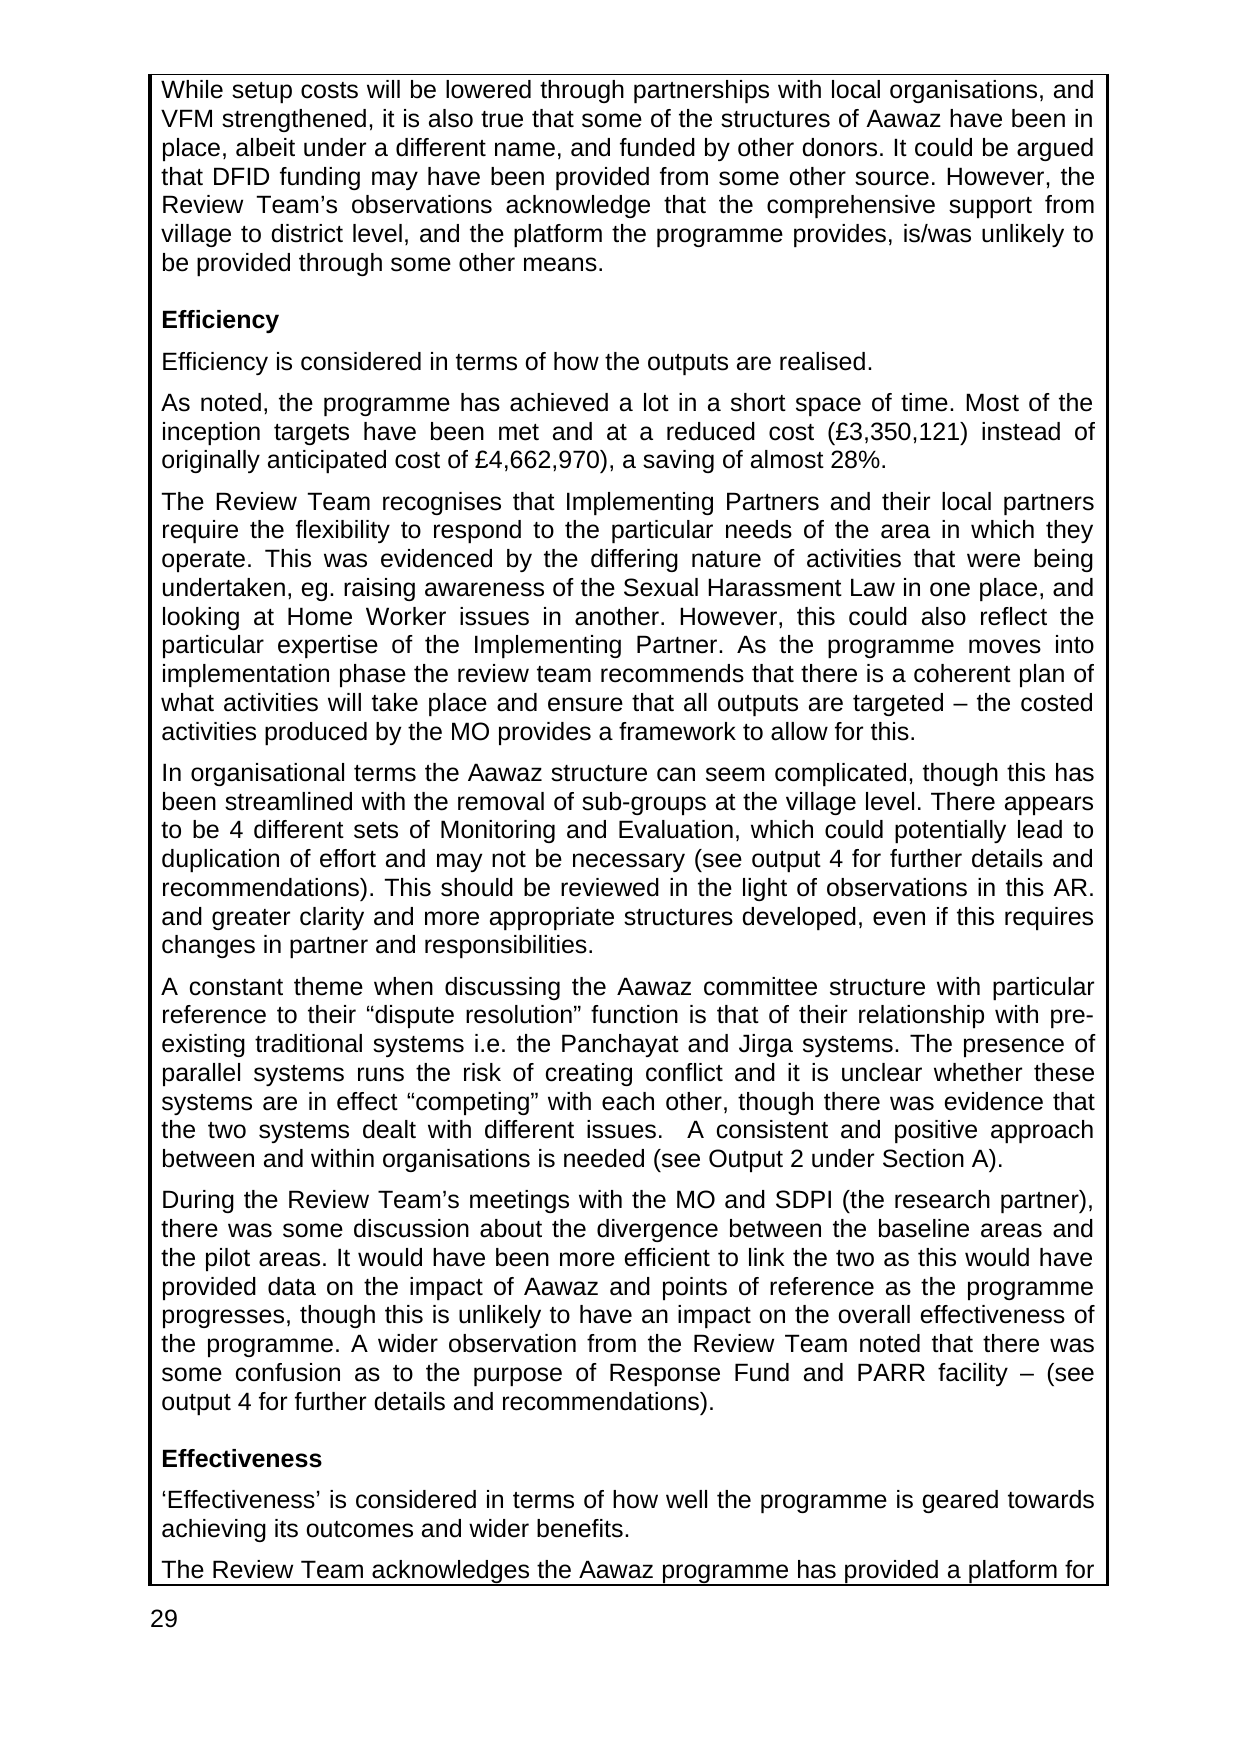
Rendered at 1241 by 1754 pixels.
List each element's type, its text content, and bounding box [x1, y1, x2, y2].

table_cell While setup costs will be lowered through partnerships with local organisations, and VFM strengthened, it is also true that some of the structures of Aawaz have been in place, albeit under a different name, and funded by other donors. It could be argued that DFID funding may have been provided from some other source. However, the Review Team’s observations acknowledge that the comprehensive support from village to district level, and the platform the programme provides, is/was unlikely to be provided through some other means. Efficiency Efficiency is considered in terms of how the outputs are realised. As noted, the programme has achieved a lot in a short space of time. Most of the inception targets have been met and at a reduced cost (£3,350,121) instead of originally anticipated cost of £4,662,970), a saving of almost 28%. The Review Team recognises that Implementing Partners and their local partners require the flexibility to respond to the particular needs of the area in which they operate. This was evidenced by the differing nature of activities that were being undertaken, eg. raising awareness of the Sexual Harassment Law in one place, and looking at Home Worker issues in another. However, this could also reflect the particular expertise of the Implementing Partner. As the programme moves into implementation phase the review team recommends that there is a coherent plan of what activities will take place and ensure that all outputs are targeted – the costed activities produced by the MO provides a framework to allow for this. In organisational terms the Aawaz structure can seem complicated, though this has been streamlined with the removal of sub-groups at the village level. There appears to be 4 different sets of Monitoring and Evaluation, which could potentially lead to duplication of effort and may not be necessary (see output 4 for further details and recommendations). This should be reviewed in the light of observations in this AR. and greater clarity and more appropriate structures developed, even if this requires changes in partner and responsibilities. A constant theme when discussing the Aawaz committee structure with particular reference to their “dispute resolution” function is that of their relationship with pre-existing traditional systems i.e. the Panchayat and Jirga systems. The presence of parallel systems runs the risk of creating conflict and it is unclear whether these systems are in effect “competing” with each other, though there was evidence that the two systems dealt with different issues. A consistent and positive approach between and within organisations is needed (see Output 2 under Section A). During the Review Team’s meetings with the MO and SDPI (the research partner), there was some discussion about the divergence between the baseline areas and the pilot areas. It would have been more efficient to link the two as this would have provided data on the impact of Aawaz and points of reference as the programme progresses, though this is unlikely to have an impact on the overall effectiveness of the programme. A wider observation from the Review Team noted that there was some confusion as to the purpose of Response Fund and PARR facility – (see output 4 for further details and recommendations). Effectiveness ‘Effectiveness’ is considered in terms of how well the programme is geared towards achieving its outcomes and wider benefits. The Review Team acknowledges the Aawaz programme has provided a platform for [152, 75, 1106, 1584]
